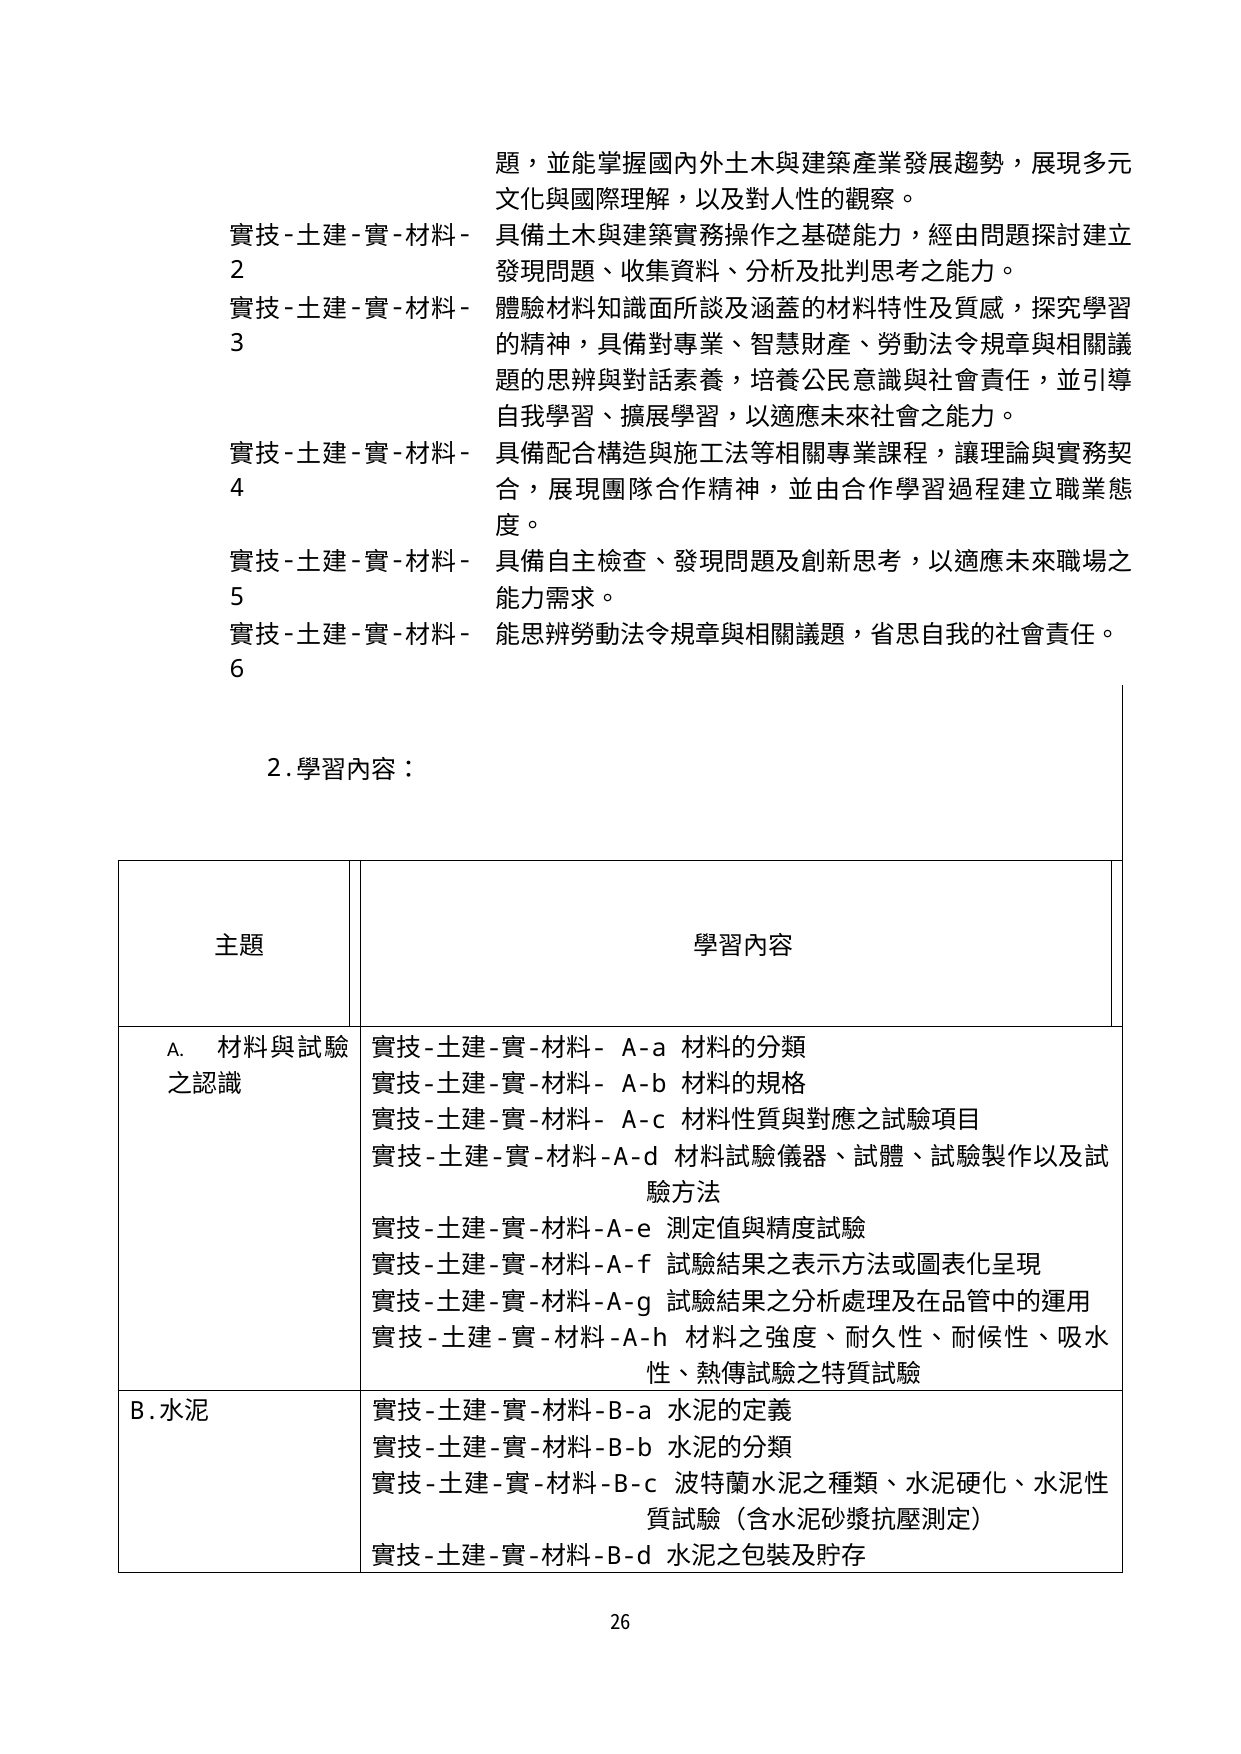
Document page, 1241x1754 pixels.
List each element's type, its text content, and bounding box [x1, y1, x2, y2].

table_cell 實技-土建-實-材料-B-a 水泥的定義 實技-土建-實-材料-B-b 水泥的分類 實技-土建-實-材料-B-c 波特蘭水泥之種類、水泥硬化、水泥性質試驗（含水泥砂漿抗壓測定） 實技-土建-實-材料-B-d 水泥之包裝及貯存 [361, 1391, 1122, 1572]
table_header 主題 [119, 861, 349, 1026]
table_cell 實技-土建-實-材料-3 [218, 288, 484, 433]
table_header [1112, 861, 1122, 1026]
table_header [350, 861, 360, 1026]
table_header 題，並能掌握國內外土木與建築產業發展趨勢，展現多元文化與國際理解，以及對人性的觀察。 [484, 143, 1144, 216]
table_cell 體驗材料知識面所談及涵蓋的材料特性及質感，探究學習的精神，具備對專業、智慧財產、勞動法令規章與相關議題的思辨與對話素養，培養公民意識與社會責任，並引導自我學習、擴展學習，以適應未來社會之能力。 [484, 288, 1144, 433]
table_cell 實技-土建-實-材料- A-a 材料的分類 實技-土建-實-材料- A-b 材料的規格 實技-土建-實-材料- A-c 材料性質與對應之試驗項目 實技-土建-實-材料-A-d 材料試驗儀器、試體、試驗製作以及試驗方法 實技-土建-實-材料-A-e 測定值與精度試驗 實技-土建-實-材料-A-f 試驗結果之表示方法或圖表化呈現 實技-土建-實-材料-A-g 試驗結果之分析處理及在品管中的運用 實技-土建-實-材料-A-h 材料之強度、耐久性、耐候性、吸水性、熱傳試驗之特質試驗 [361, 1027, 1122, 1390]
table_cell 具備土木與建築實務操作之基礎能力，經由問題探討建立發現問題、收集資料、分析及批判思考之能力。 [484, 216, 1144, 288]
table_cell 具備自主檢查、發現問題及創新思考，以適應未來職場之能力需求。 [484, 542, 1144, 614]
table_cell 實技-土建-實-材料-6 [218, 614, 484, 685]
table_header 學習內容 [361, 861, 1111, 1026]
text 2.學習內容： [201, 685, 1122, 860]
table_header [218, 143, 484, 216]
table_cell 能思辨勞動法令規章與相關議題，省思自我的社會責任。 [484, 614, 1144, 685]
table_cell B.水泥 [119, 1391, 360, 1572]
table_cell 具備配合構造與施工法等相關專業課程，讓理論與實務契合，展現團隊合作精神，並由合作學習過程建立職業態度。 [484, 433, 1144, 542]
table_cell 實技-土建-實-材料-4 [218, 433, 484, 542]
table_cell 實技-土建-實-材料-5 [218, 542, 484, 614]
table_cell 材料與試驗之認識 [119, 1027, 360, 1390]
table_cell 實技-土建-實-材料-2 [218, 216, 484, 288]
